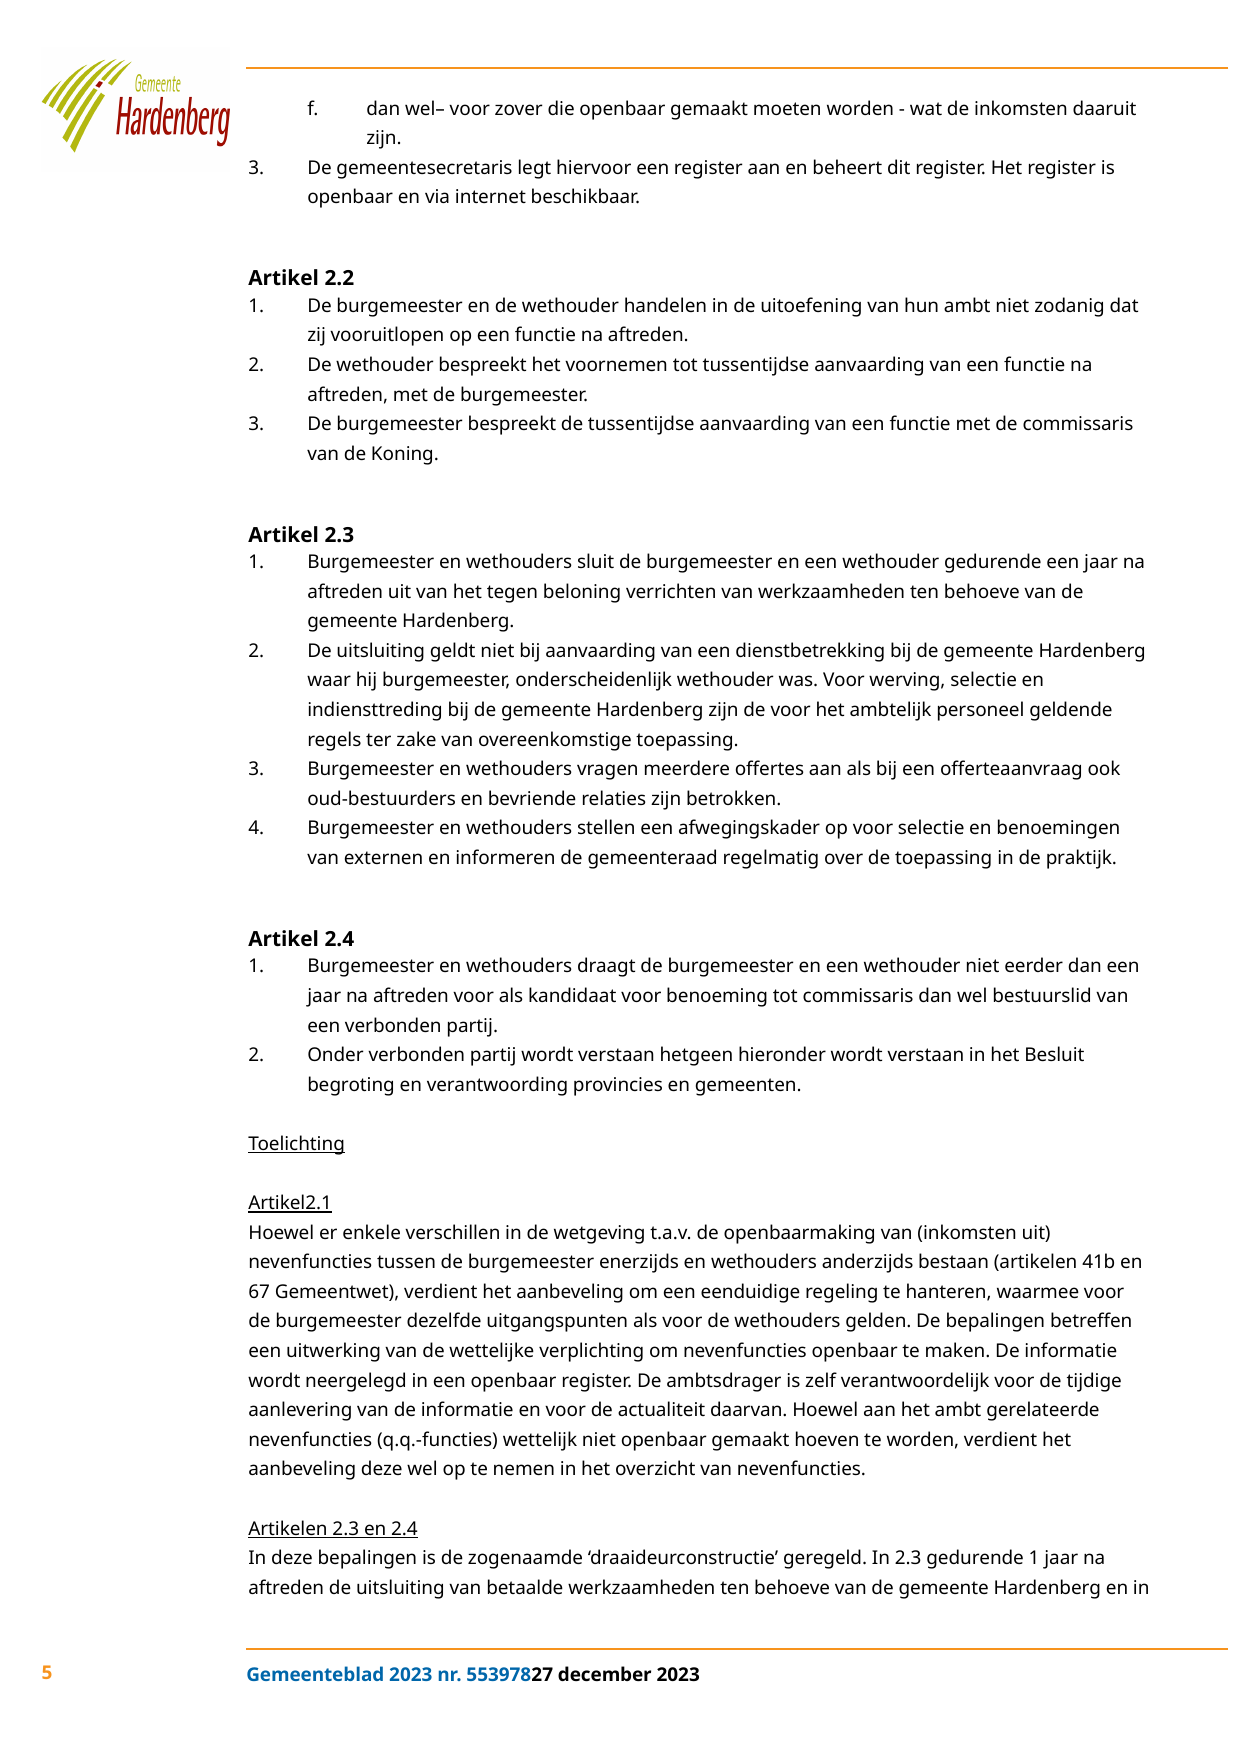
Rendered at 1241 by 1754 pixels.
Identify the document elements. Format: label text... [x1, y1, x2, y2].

text Artikel 2.3 [248, 520, 1152, 548]
text In deze bepalingen is de zogenaamde ‘draaideurconstructie’ geregeld. In 2.3 gedurende 1 jaar na aftreden de uitsluiting van betaalde werkzaamheden ten behoeve van de gemeente Hardenberg en in [248, 1544, 1152, 1599]
list Burgemeester en wethouders sluit de burgemeester en een wethouder gedurende een jaar na aftreden uit van het tegen beloning verrichten van werkzaamheden ten behoeve van de gemeente Hardenberg. [248, 548, 1152, 633]
list De burgemeester bespreekt de tussentijdse aanvaarding van een functie met de commissaris van de Koning. [248, 410, 1152, 466]
list Burgemeester en wethouders draagt de burgemeester en een wethouder niet eerder dan een jaar na aftreden voor als kandidaat voor benoeming tot commissaris dan wel bestuurslid van een verbonden partij. [248, 953, 1152, 1037]
list Onder verbonden partij wordt verstaan hetgeen hieronder wordt verstaan in het Besluit begroting en verantwoording provincies en gemeenten. [248, 1041, 1152, 1097]
list Burgemeester en wethouders stellen een afwegingskader op voor selectie en benoemingen van externen en informeren de gemeenteraad regelmatig over de toepassing in de praktijk. [248, 814, 1152, 870]
list Burgemeester en wethouders vragen meerdere offertes aan als bij een offerteaanvraag ook oud-bestuurders en bevriende relaties zijn betrokken. [248, 755, 1152, 811]
list De wethouder bespreekt het voornemen tot tussentijdse aanvaarding van een functie na aftreden, met de burgemeester. [248, 351, 1152, 406]
text Toelichting [248, 1130, 1152, 1156]
list dan wel– voor zover die openbaar gemaakt moeten worden - wat de inkomsten daaruit zijn. [307, 95, 1152, 150]
list De uitsluiting geldt niet bij aanvaarding van een dienstbetrekking bij de gemeente Hardenberg waar hij burgemeester, onderscheidenlijk wethouder was. Voor werving, selectie en indiensttreding bij de gemeente Hardenberg zijn de voor het ambtelijk personeel geldende regels ter zake van overeenkomstige toepassing. [248, 637, 1152, 752]
picture [41, 47, 231, 172]
text Artikel 2.2 [248, 263, 1152, 292]
list De gemeentesecretaris legt hiervoor een register aan en beheert dit register. Het register is openbaar en via internet beschikbaar. [248, 154, 1152, 209]
text Artikel2.1 [248, 1189, 1152, 1215]
list De burgemeester en de wethouder handelen in de uitoefening van hun ambt niet zodanig dat zij vooruitlopen op een functie na aftreden. [248, 292, 1152, 347]
text Artikelen 2.3 en 2.4 [248, 1515, 1152, 1540]
text Artikel 2.4 [248, 924, 1152, 953]
text Hoewel er enkele verschillen in de wetgeving t.a.v. de openbaarmaking van (inkomsten uit) nevenfuncties tussen de burgemeester enerzijds en wethouders anderzijds bestaan (artikelen 41b en 67 Gemeentwet), verdient het aanbeveling om een eenduidige regeling te hanteren, waarmee voor de burgemeester dezelfde uitgangspunten als voor de wethouders gelden. De bepalingen betreffen een uitwerking van de wettelijke verplichting om nevenfuncties openbaar te maken. De informatie wordt neergelegd in een openbaar register. De ambtsdrager is zelf verantwoordelijk voor de tijdige aanlevering van de informatie en voor de actualiteit daarvan. Hoewel aan het ambt gerelateerde nevenfuncties (q.q.-functies) wettelijk niet openbaar gemaakt hoeven te worden, verdient het aanbeveling deze wel op te nemen in het overzicht van nevenfuncties. [248, 1219, 1152, 1481]
